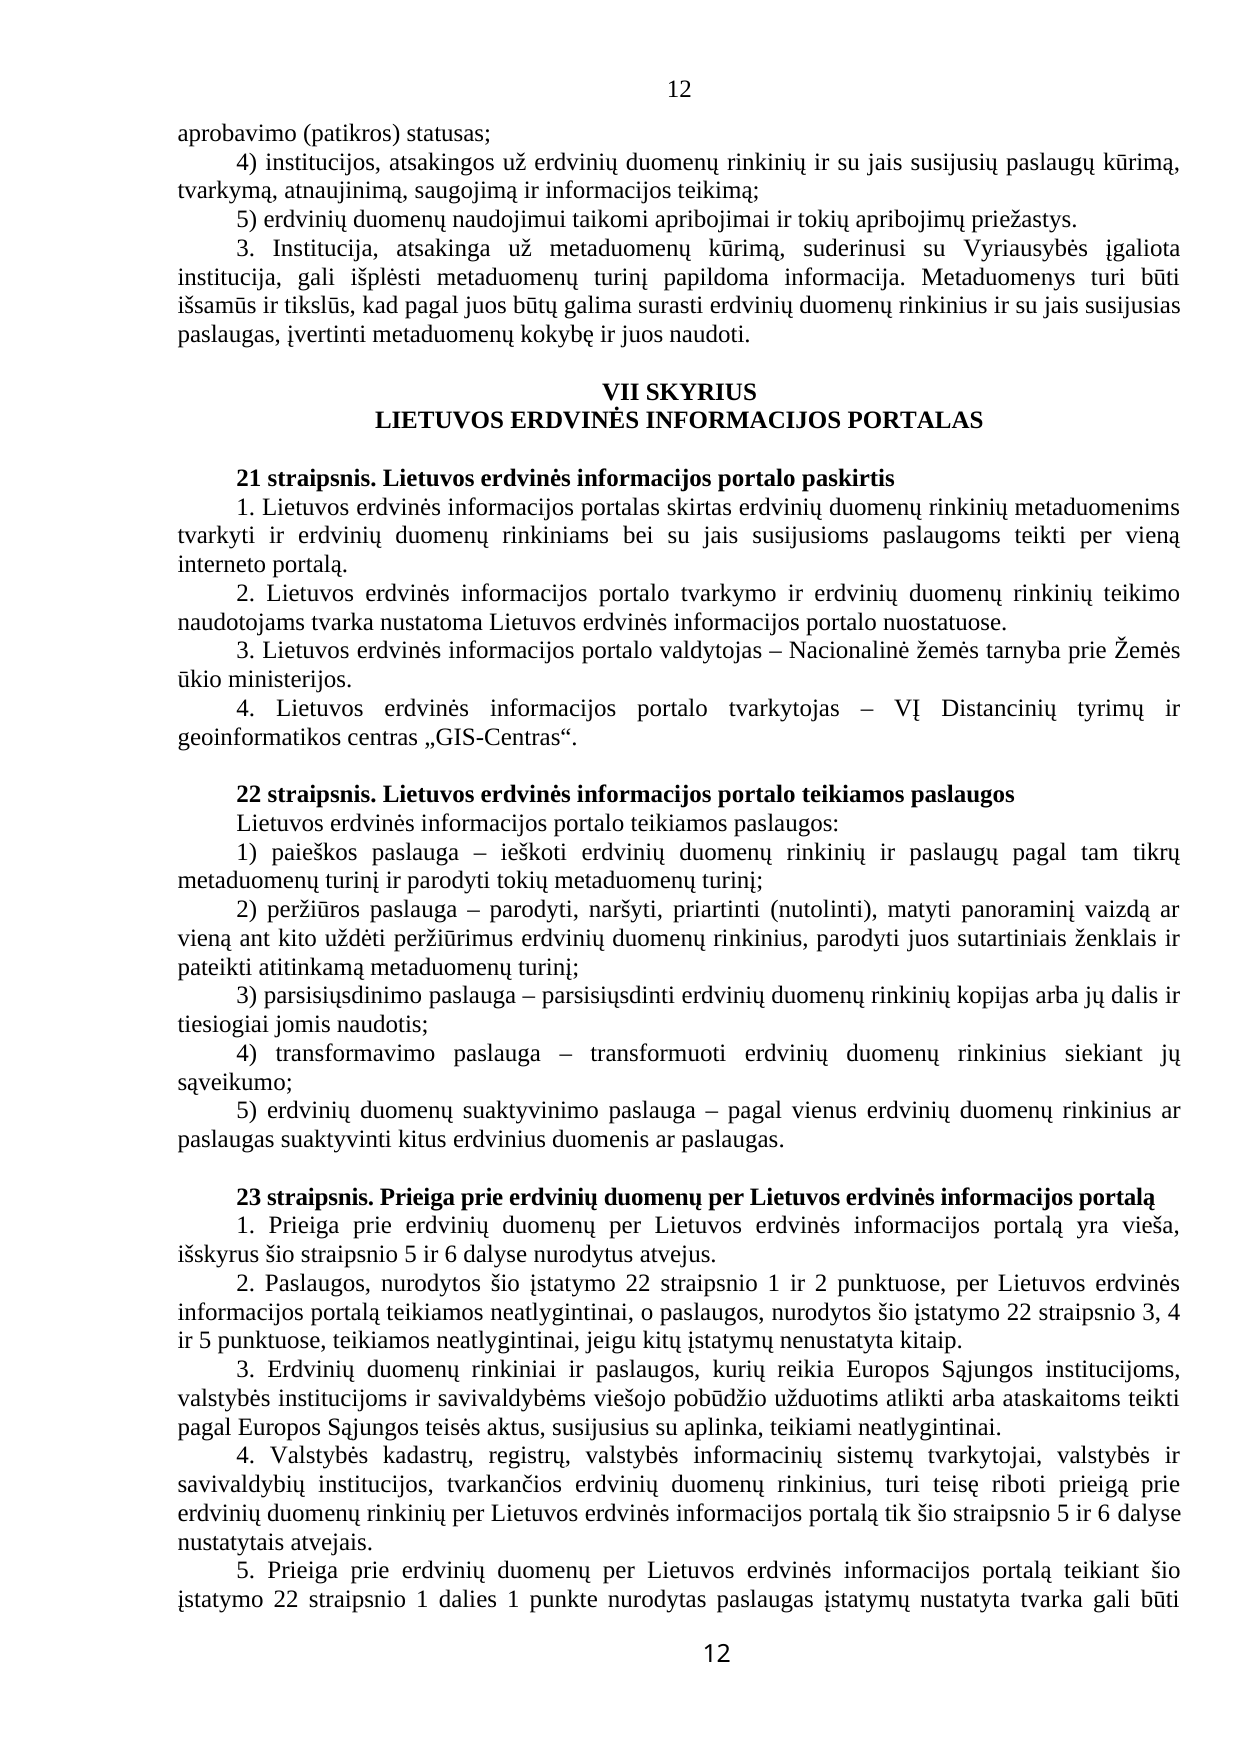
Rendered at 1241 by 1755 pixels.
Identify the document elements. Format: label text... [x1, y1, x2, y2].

text 5) erdvinių duomenų suaktyvinimo paslauga – pagal vienus erdvinių duomenų rinkinius ar paslaugas suaktyvinti kitus erdvinius duomenis ar paslaugas. [177, 1096, 1181, 1153]
text 4. Lietuvos erdvinės informacijos portalo tvarkytojas – VĮ Distancinių tyrimų ir geoinformatikos centras „GIS-Centras“. [177, 693, 1181, 751]
text 1. Prieiga prie erdvinių duomenų per Lietuvos erdvinės informacijos portalą yra vieša, išskyrus šio straipsnio 5 ir 6 dalyse nurodytus atvejus. [177, 1211, 1181, 1268]
text 4) institucijos, atsakingos už erdvinių duomenų rinkinių ir su jais susijusių paslaugų kūrimą, tvarkymą, atnaujinimą, saugojimą ir informacijos teikimą; [177, 147, 1181, 204]
text 4) transformavimo paslauga – transformuoti erdvinių duomenų rinkinius siekiant jų sąveikumo; [177, 1038, 1181, 1096]
text 22 straipsnis. Lietuvos erdvinės informacijos portalo teikiamos paslaugos [177, 779, 1181, 808]
text LIETUVOS ERDVINĖS INFORMACIJOS PORTALAS [177, 406, 1181, 434]
text 1. Lietuvos erdvinės informacijos portalas skirtas erdvinių duomenų rinkinių metaduomenims tvarkyti ir erdvinių duomenų rinkiniams bei su jais susijusioms paslaugoms teikti per vieną interneto portalą. [177, 492, 1181, 578]
text 3. Institucija, atsakinga už metaduomenų kūrimą, suderinusi su Vyriausybės įgaliota institucija, gali išplėsti metaduomenų turinį papildoma informacija. Metaduomenys turi būti išsamūs ir tikslūs, kad pagal juos būtų galima surasti erdvinių duomenų rinkinius ir su jais susijusias paslaugas, įvertinti metaduomenų kokybę ir juos naudoti. [177, 233, 1181, 348]
text 4. Valstybės kadastrų, registrų, valstybės informacinių sistemų tvarkytojai, valstybės ir savivaldybių institucijos, tvarkančios erdvinių duomenų rinkinius, turi teisę riboti prieigą prie erdvinių duomenų rinkinių per Lietuvos erdvinės informacijos portalą tik šio straipsnio 5 ir 6 dalyse nustatytais atvejais. [177, 1441, 1181, 1556]
text 21 straipsnis. Lietuvos erdvinės informacijos portalo paskirtis [177, 463, 1181, 492]
text VII SKYRIUS [177, 377, 1181, 406]
text 5. Prieiga prie erdvinių duomenų per Lietuvos erdvinės informacijos portalą teikiant šio įstatymo 22 straipsnio 1 dalies 1 punkte nurodytas paslaugas įstatymų nustatyta tvarka gali būti [177, 1556, 1181, 1613]
text 3. Lietuvos erdvinės informacijos portalo valdytojas – Nacionalinė žemės tarnyba prie Žemės ūkio ministerijos. [177, 636, 1181, 693]
text 2. Paslaugos, nurodytos šio įstatymo 22 straipsnio 1 ir 2 punktuose, per Lietuvos erdvinės informacijos portalą teikiamos neatlygintinai, o paslaugos, nurodytos šio įstatymo 22 straipsnio 3, 4 ir 5 punktuose, teikiamos neatlygintinai, jeigu kitų įstatymų nenustatyta kitaip. [177, 1268, 1181, 1354]
text 3) parsisiųsdinimo paslauga – parsisiųsdinti erdvinių duomenų rinkinių kopijas arba jų dalis ir tiesiogiai jomis naudotis; [177, 981, 1181, 1038]
text 2) peržiūros paslauga – parodyti, naršyti, priartinti (nutolinti), matyti panoraminį vaizdą ar vieną ant kito uždėti peržiūrimus erdvinių duomenų rinkinius, parodyti juos sutartiniais ženklais ir pateikti atitinkamą metaduomenų turinį; [177, 894, 1181, 981]
text 5) erdvinių duomenų naudojimui taikomi apribojimai ir tokių apribojimų priežastys. [177, 204, 1181, 233]
text aprobavimo (patikros) statusas; [177, 118, 1181, 147]
text 23 straipsnis. Prieiga prie erdvinių duomenų per Lietuvos erdvinės informacijos portalą [236, 1182, 1181, 1211]
text 1) paieškos paslauga – ieškoti erdvinių duomenų rinkinių ir paslaugų pagal tam tikrų metaduomenų turinį ir parodyti tokių metaduomenų turinį; [177, 837, 1181, 894]
text Lietuvos erdvinės informacijos portalo teikiamos paslaugos: [177, 808, 1181, 837]
text 3. Erdvinių duomenų rinkiniai ir paslaugos, kurių reikia Europos Sąjungos institucijoms, valstybės institucijoms ir savivaldybėms viešojo pobūdžio užduotims atlikti arba ataskaitoms teikti pagal Europos Sąjungos teisės aktus, susijusius su aplinka, teikiami neatlygintinai. [177, 1354, 1181, 1441]
text 2. Lietuvos erdvinės informacijos portalo tvarkymo ir erdvinių duomenų rinkinių teikimo naudotojams tvarka nustatoma Lietuvos erdvinės informacijos portalo nuostatuose. [177, 578, 1181, 636]
